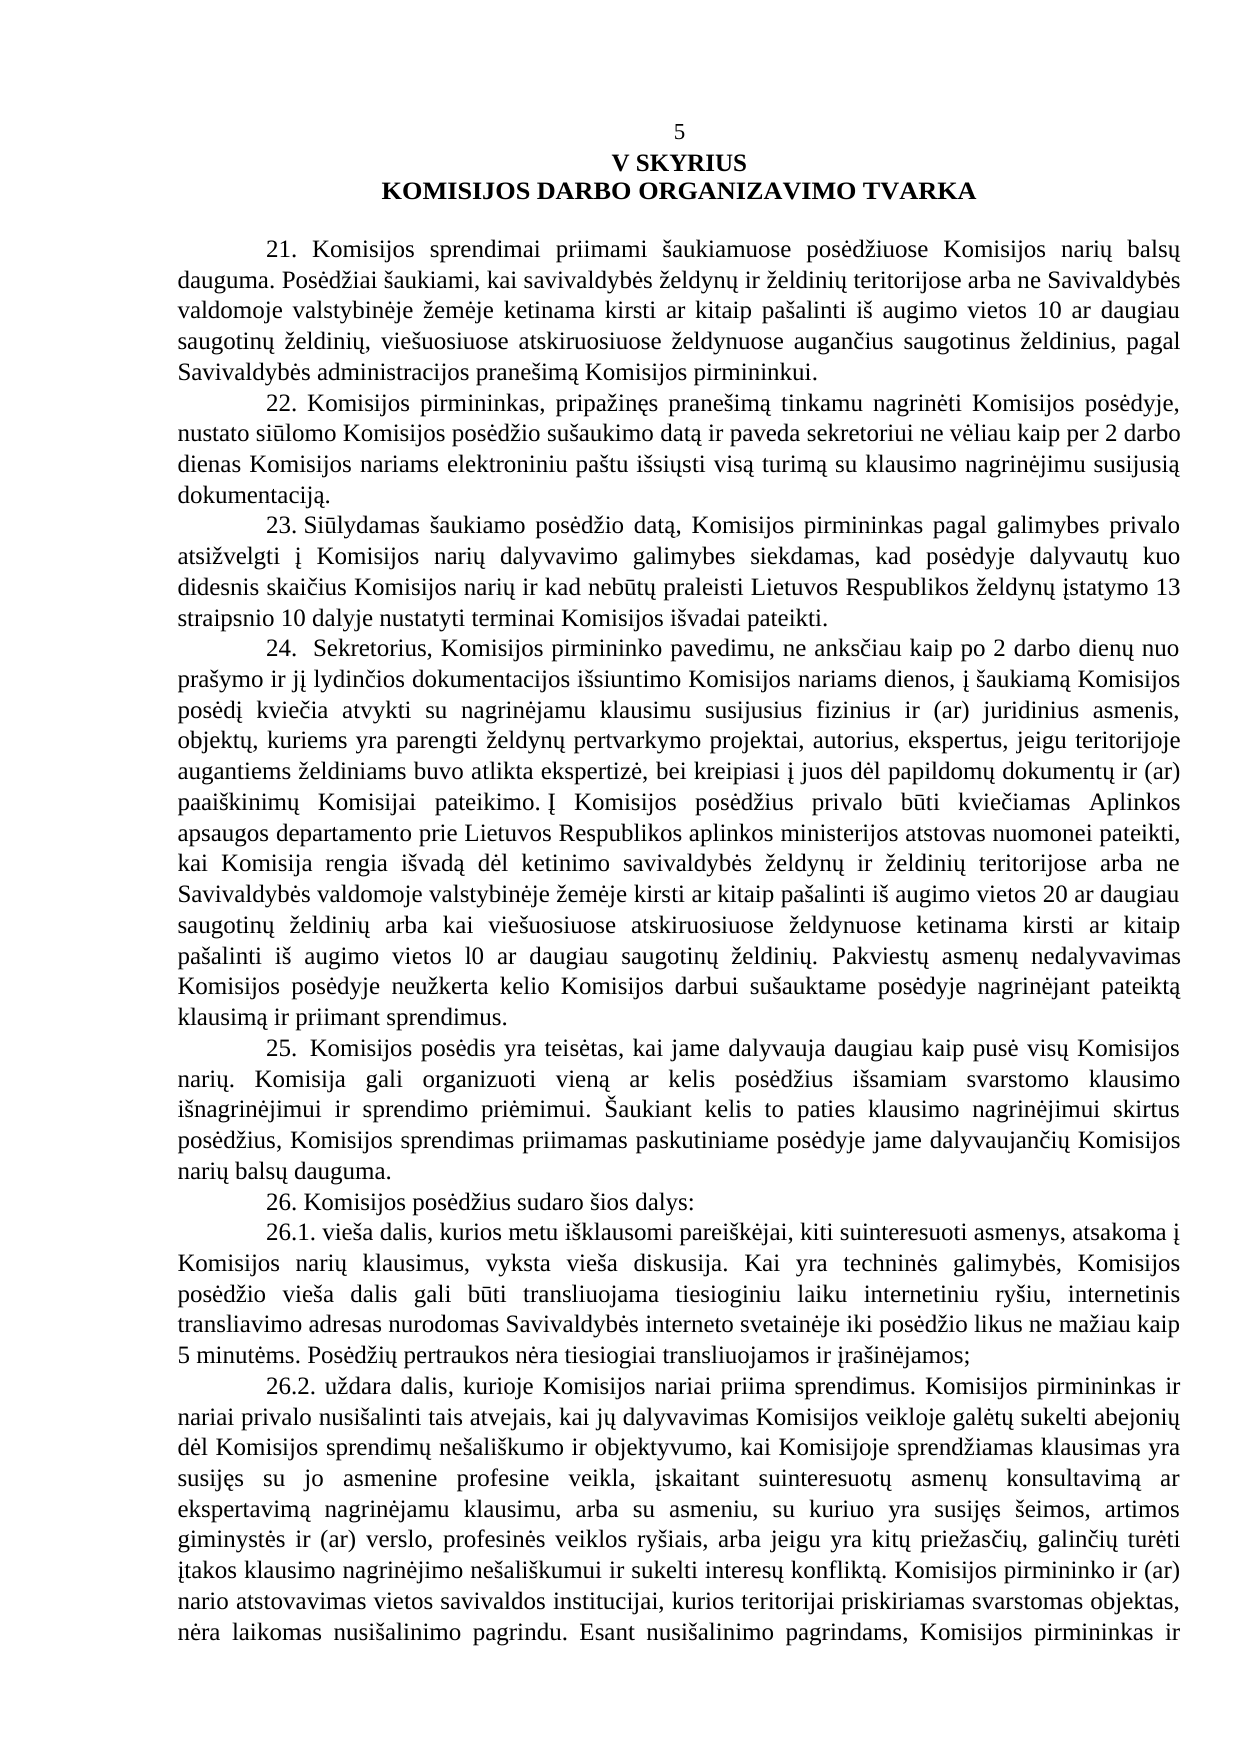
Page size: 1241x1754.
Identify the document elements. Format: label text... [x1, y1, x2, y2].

text 26.1. vieša dalis, kurios metu išklausomi pareiškėjai, kiti suinteresuoti asmenys, atsakoma į Komisijos narių klausimus, vyksta vieša diskusija. Kai yra techninės galimybės, Komisijos posėdžio vieša dalis gali būti transliuojama tiesioginiu laiku internetiniu ryšiu, internetinis transliavimo adresas nurodomas Savivaldybės interneto svetainėje iki posėdžio likus ne mažiau kaip 5 minutėms. Posėdžių pertraukos nėra tiesiogiai transliuojamos ir įrašinėjamos; [177, 1217, 1181, 1369]
text V SKYRIUS [177, 148, 1181, 176]
text 24. Sekretorius, Komisijos pirmininko pavedimu, ne anksčiau kaip po 2 darbo dienų nuo prašymo ir jį lydinčios dokumentacijos išsiuntimo Komisijos nariams dienos, į šaukiamą Komisijos posėdį kviečia atvykti su nagrinėjamu klausimu susijusius fizinius ir (ar) juridinius asmenis, objektų, kuriems yra parengti želdynų pertvarkymo projektai, autorius, ekspertus, jeigu teritorijoje augantiems želdiniams buvo atlikta ekspertizė, bei kreipiasi į juos dėl papildomų dokumentų ir (ar) paaiškinimų Komisijai pateikimo. Į Komisijos posėdžius privalo būti kviečiamas Aplinkos apsaugos departamento prie Lietuvos Respublikos aplinkos ministerijos atstovas nuomonei pateikti, kai Komisija rengia išvadą dėl ketinimo savivaldybės želdynų ir želdinių teritorijose arba ne Savivaldybės valdomoje valstybinėje žemėje kirsti ar kitaip pašalinti iš augimo vietos 20 ar daugiau saugotinų želdinių arba kai viešuosiuose atskiruosiuose želdynuose ketinama kirsti ar kitaip pašalinti iš augimo vietos l0 ar daugiau saugotinų želdinių. Pakviestų asmenų nedalyvavimas Komisijos posėdyje neužkerta kelio Komisijos darbui sušauktame posėdyje nagrinėjant pateiktą klausimą ir priimant sprendimus. [177, 633, 1181, 1031]
text 21. Komisijos sprendimai priimami šaukiamuose posėdžiuose Komisijos narių balsų dauguma. Posėdžiai šaukiami, kai savivaldybės želdynų ir želdinių teritorijose arba ne Savivaldybės valdomoje valstybinėje žemėje ketinama kirsti ar kitaip pašalinti iš augimo vietos 10 ar daugiau saugotinų želdinių, viešuosiuose atskiruosiuose želdynuose augančius saugotinus želdinius, pagal Savivaldybės administracijos pranešimą Komisijos pirmininkui. [177, 234, 1181, 386]
text 22. Komisijos pirmininkas, pripažinęs pranešimą tinkamu nagrinėti Komisijos posėdyje, nustato siūlomo Komisijos posėdžio sušaukimo datą ir paveda sekretoriui ne vėliau kaip per 2 darbo dienas Komisijos nariams elektroniniu paštu išsiųsti visą turimą su klausimo nagrinėjimu susijusią dokumentaciją. [177, 388, 1181, 508]
text 26. Komisijos posėdžius sudaro šios dalys: [177, 1187, 1181, 1215]
text 23. Siūlydamas šaukiamo posėdžio datą, Komisijos pirmininkas pagal galimybes privalo atsižvelgti į Komisijos narių dalyvavimo galimybes siekdamas, kad posėdyje dalyvautų kuo didesnis skaičius Komisijos narių ir kad nebūtų praleisti Lietuvos Respublikos želdynų įstatymo 13 straipsnio 10 dalyje nustatyti terminai Komisijos išvadai pateikti. [177, 511, 1181, 631]
text 26.2. uždara dalis, kurioje Komisijos nariai priima sprendimus. Komisijos pirmininkas ir nariai privalo nusišalinti tais atvejais, kai jų dalyvavimas Komisijos veikloje galėtų sukelti abejonių dėl Komisijos sprendimų nešališkumo ir objektyvumo, kai Komisijoje sprendžiamas klausimas yra susijęs su jo asmenine profesine veikla, įskaitant suinteresuotų asmenų konsultavimą ar ekspertavimą nagrinėjamu klausimu, arba su asmeniu, su kuriuo yra susijęs šeimos, artimos giminystės ir (ar) verslo, profesinės veiklos ryšiais, arba jeigu yra kitų priežasčių, galinčių turėti įtakos klausimo nagrinėjimo nešališkumui ir sukelti interesų konfliktą. Komisijos pirmininko ir (ar) nario atstovavimas vietos savivaldos institucijai, kurios teritorijai priskiriamas svarstomas objektas, nėra laikomas nusišalinimo pagrindu. Esant nusišalinimo pagrindams, Komisijos pirmininkas ir [177, 1371, 1181, 1646]
text KOMISIJOS DARBO ORGANIZAVIMO TVARKA [177, 176, 1181, 205]
text 25. Komisijos posėdis yra teisėtas, kai jame dalyvauja daugiau kaip pusė visų Komisijos narių. Komisija gali organizuoti vieną ar kelis posėdžius išsamiam svarstomo klausimo išnagrinėjimui ir sprendimo priėmimui. Šaukiant kelis to paties klausimo nagrinėjimui skirtus posėdžius, Komisijos sprendimas priimamas paskutiniame posėdyje jame dalyvaujančių Komisijos narių balsų dauguma. [177, 1033, 1181, 1184]
